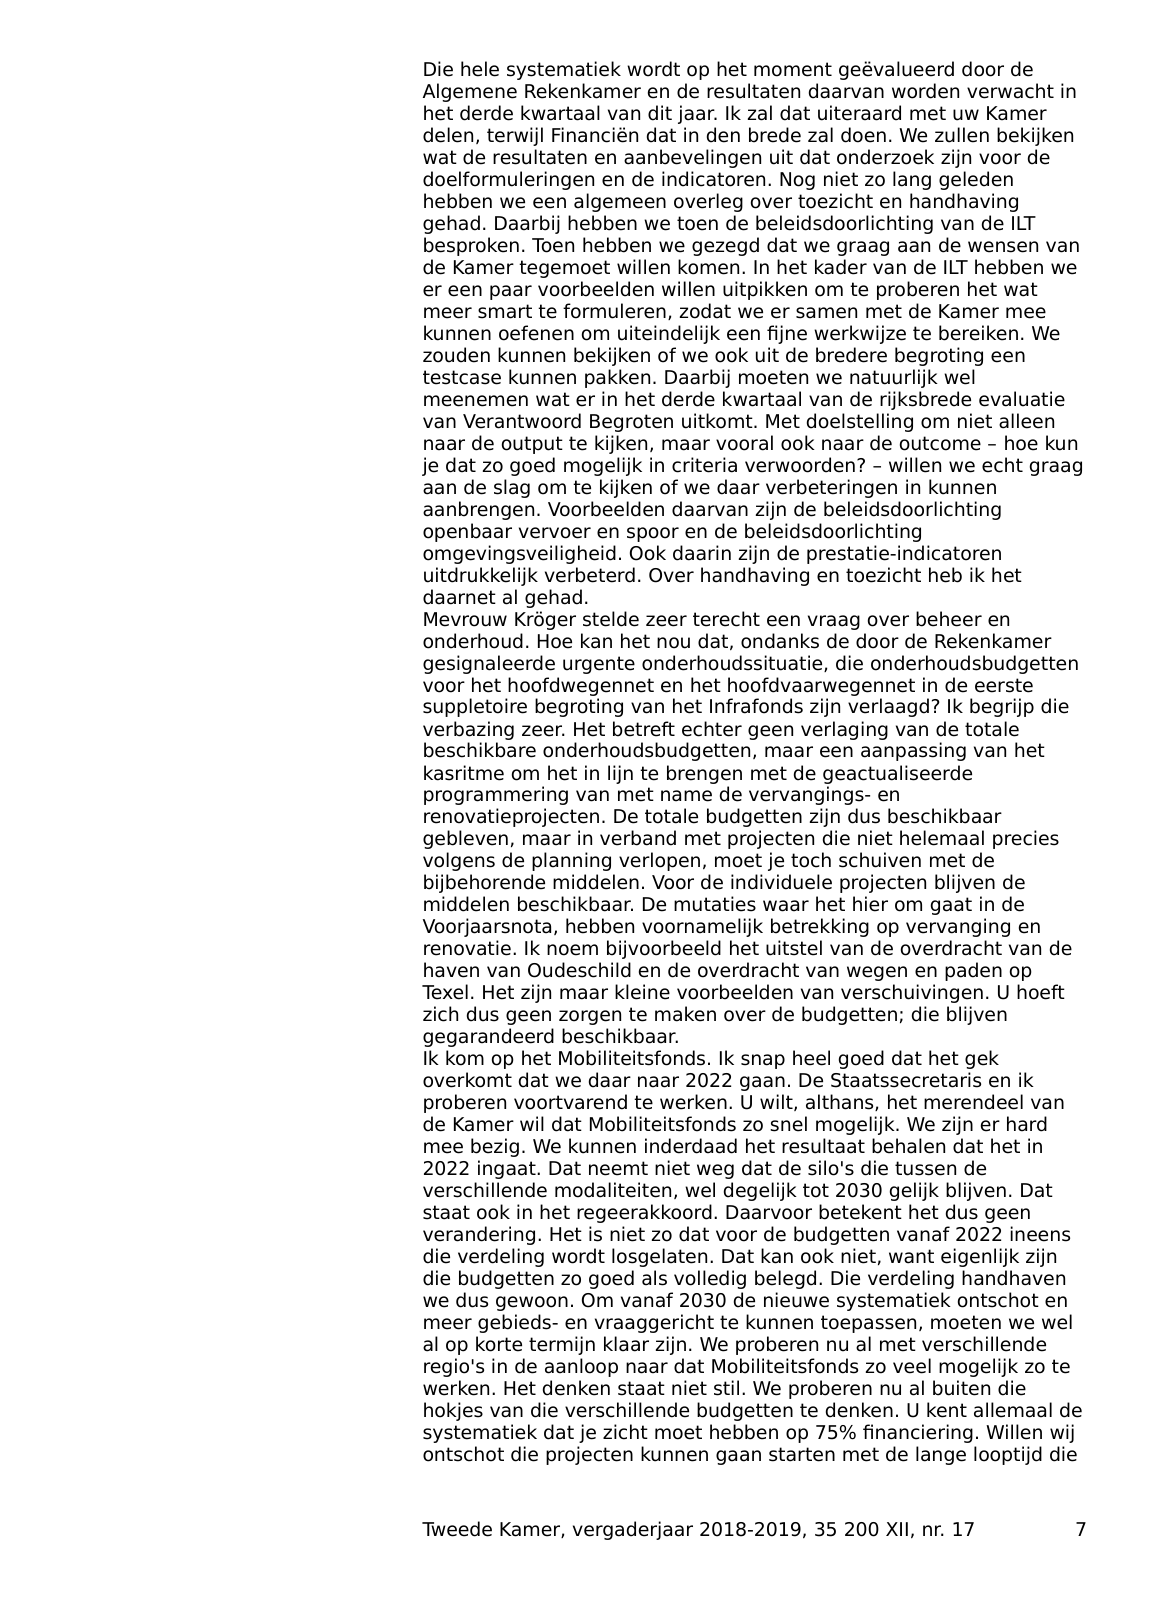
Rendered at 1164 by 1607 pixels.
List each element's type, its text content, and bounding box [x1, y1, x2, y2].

text Die hele systematiek wordt op het moment geëvalueerd door de Algemene Rekenkamer en de resultaten daarvan worden verwacht in het derde kwartaal van dit jaar. Ik zal dat uiteraard met uw Kamer delen, terwijl Financiën dat in den brede zal doen. We zullen bekijken wat de resultaten en aanbevelingen uit dat onderzoek zijn voor de doelformuleringen en de indicatoren. Nog niet zo lang geleden hebben we een algemeen overleg over toezicht en handhaving gehad. Daarbij hebben we toen de beleidsdoorlichting van de ILT besproken. Toen hebben we gezegd dat we graag aan de wensen van de Kamer tegemoet willen komen. In het kader van de ILT hebben we er een paar voorbeelden willen uitpikken om te proberen het wat meer smart te formuleren, zodat we er samen met de Kamer mee kunnen oefenen om uiteindelijk een fijne werkwijze te bereiken. We zouden kunnen bekijken of we ook uit de bredere begroting een testcase kunnen pakken. Daarbij moeten we natuurlijk wel meenemen wat er in het derde kwartaal van de rijksbrede evaluatie van Verantwoord Begroten uitkomt. Met doelstelling om niet alleen naar de output te kijken, maar vooral ook naar de outcome – hoe kun je dat zo goed mogelijk in criteria verwoorden? – willen we echt graag aan de slag om te kijken of we daar verbeteringen in kunnen aanbrengen. Voorbeelden daarvan zijn de beleidsdoorlichting openbaar vervoer en spoor en de beleidsdoorlichting omgevingsveiligheid. Ook daarin zijn de prestatie-indicatoren uitdrukkelijk verbeterd. Over handhaving en toezicht heb ik het daarnet al gehad. [422, 59, 1087, 608]
text Ik kom op het Mobiliteitsfonds. Ik snap heel goed dat het gek overkomt dat we daar naar 2022 gaan. De Staatssecretaris en ik proberen voortvarend te werken. U wilt, althans, het merendeel van de Kamer wil dat Mobiliteitsfonds zo snel mogelijk. We zijn er hard mee bezig. We kunnen inderdaad het resultaat behalen dat het in 2022 ingaat. Dat neemt niet weg dat de silo's die tussen de verschillende modaliteiten, wel degelijk tot 2030 gelijk blijven. Dat staat ook in het regeerakkoord. Daarvoor betekent het dus geen verandering. Het is niet zo dat voor de budgetten vanaf 2022 ineens die verdeling wordt losgelaten. Dat kan ook niet, want eigenlijk zijn die budgetten zo goed als volledig belegd. Die verdeling handhaven we dus gewoon. Om vanaf 2030 de nieuwe systematiek ontschot en meer gebieds- en vraaggericht te kunnen toepassen, moeten we wel al op korte termijn klaar zijn. We proberen nu al met verschillende regio's in de aanloop naar dat Mobiliteitsfonds zo veel mogelijk zo te werken. Het denken staat niet stil. We proberen nu al buiten die hokjes van die verschillende budgetten te denken. U kent allemaal de systematiek dat je zicht moet hebben op 75% financiering. Willen wij ontschot die projecten kunnen gaan starten met de lange looptijd die [422, 1048, 1087, 1466]
text Mevrouw Kröger stelde zeer terecht een vraag over beheer en onderhoud. Hoe kan het nou dat, ondanks de door de Rekenkamer gesignaleerde urgente onderhoudssituatie, die onderhoudsbudgetten voor het hoofdwegennet en het hoofdvaarwegennet in de eerste suppletoire begroting van het Infrafonds zijn verlaagd? Ik begrijp die verbazing zeer. Het betreft echter geen verlaging van de totale beschikbare onderhoudsbudgetten, maar een aanpassing van het kasritme om het in lijn te brengen met de geactualiseerde programmering van met name de vervangings- en renovatieprojecten. De totale budgetten zijn dus beschikbaar gebleven, maar in verband met projecten die niet helemaal precies volgens de planning verlopen, moet je toch schuiven met de bijbehorende middelen. Voor de individuele projecten blijven de middelen beschikbaar. De mutaties waar het hier om gaat in de Voorjaarsnota, hebben voornamelijk betrekking op vervanging en renovatie. Ik noem bijvoorbeeld het uitstel van de overdracht van de haven van Oudeschild en de overdracht van wegen en paden op Texel. Het zijn maar kleine voorbeelden van verschuivingen. U hoeft zich dus geen zorgen te maken over de budgetten; die blijven gegarandeerd beschikbaar. [422, 608, 1087, 1048]
